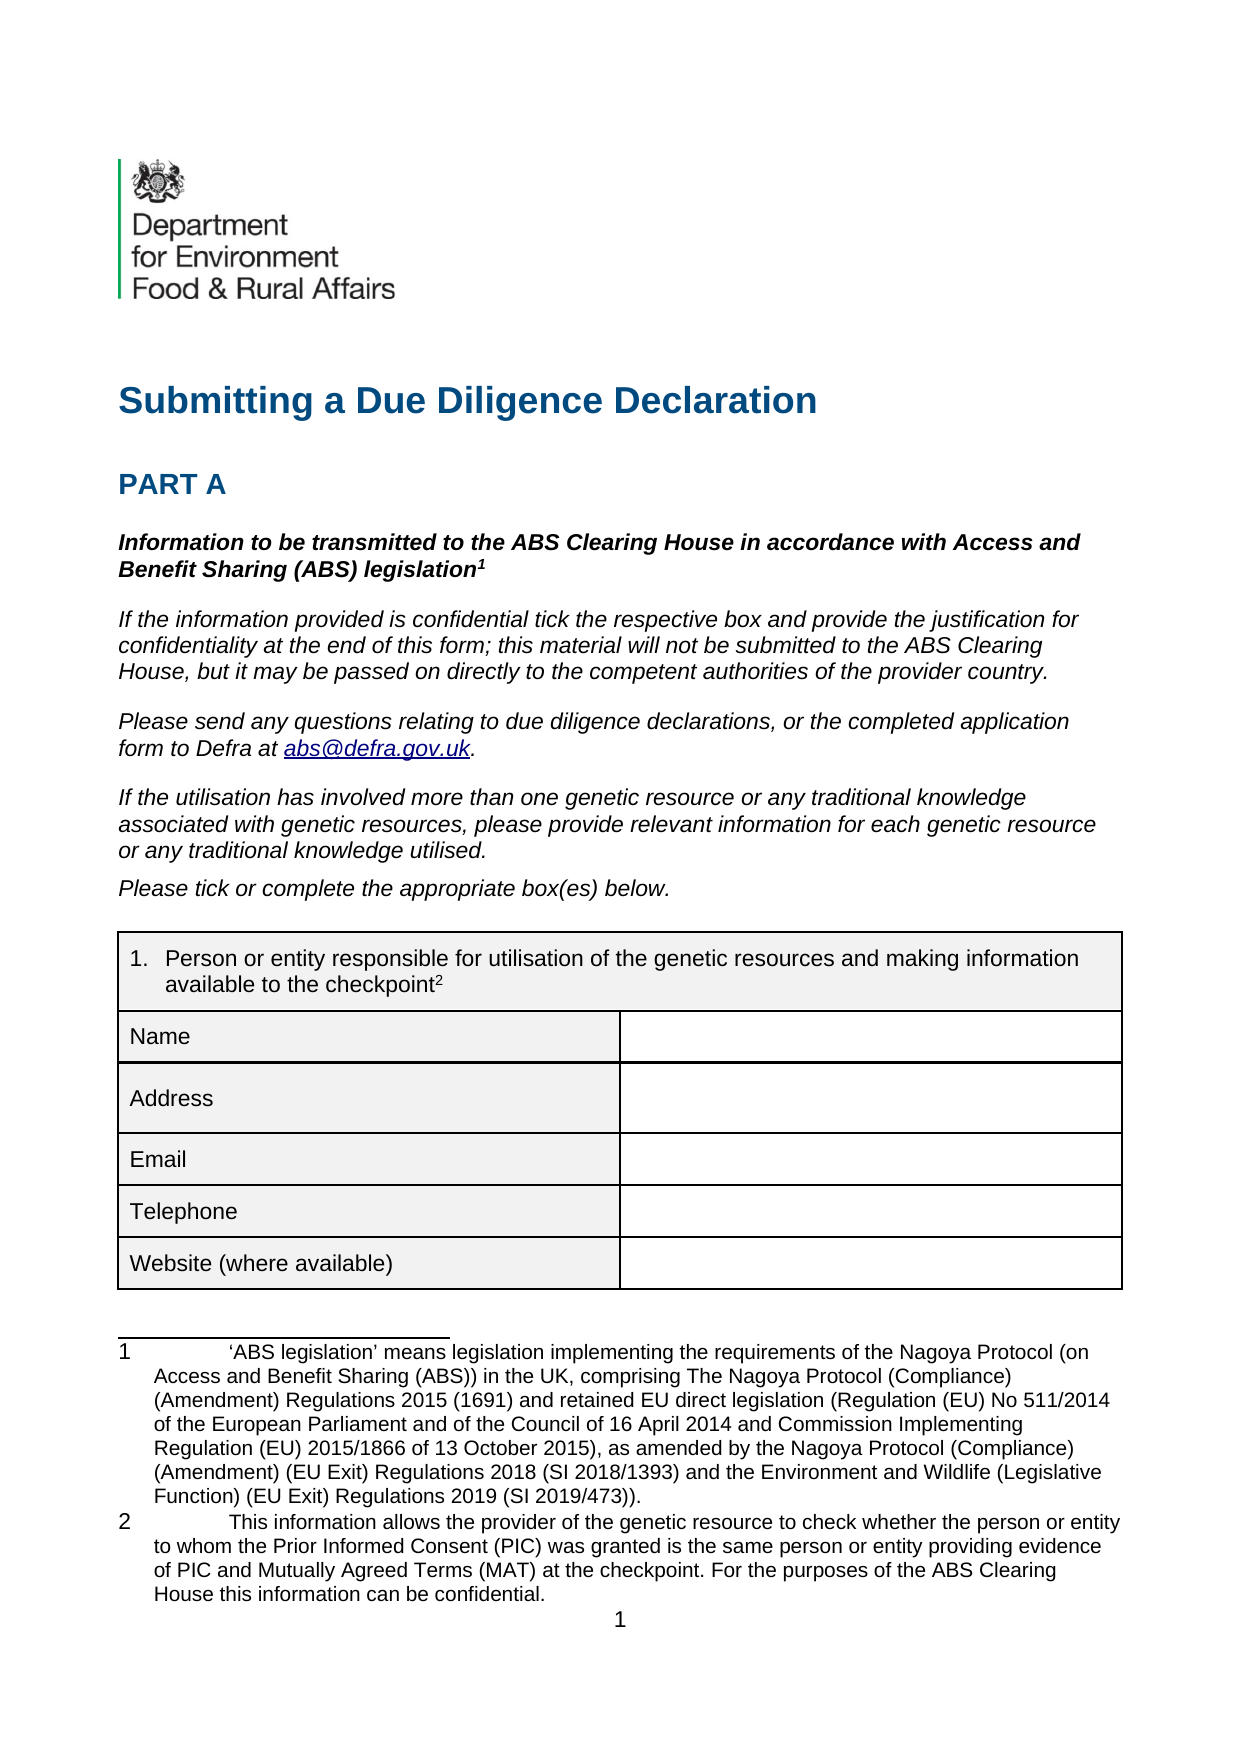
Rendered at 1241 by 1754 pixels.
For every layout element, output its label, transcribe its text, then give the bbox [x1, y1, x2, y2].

text Please send any questions relating to due diligence declarations, or the completed application form to Defra at abs@defra.gov.uk. [118, 708, 1122, 761]
table_cell Website (where available) [119, 1238, 619, 1288]
table_header Person or entity responsible for utilisation of the genetic resources and making information available to the checkpoint [119, 933, 1121, 1009]
table_cell [621, 1238, 1121, 1288]
table_cell [621, 1012, 1121, 1061]
text If the information provided is confidential tick the respective box and provide the justification for confidentiality at the end of this form; this material will not be submitted to the ABS Clearing House, but it may be passed on directly to the competent authorities of the provider country. [118, 606, 1122, 684]
table_cell [621, 1064, 1121, 1132]
table_cell Address [119, 1064, 619, 1132]
table_cell Email [119, 1134, 619, 1184]
table_cell Telephone [119, 1186, 619, 1236]
subtitle PART A [118, 467, 1122, 501]
text ‘ABS legislation’ means legislation implementing the requirements of the Nagoya Protocol (on Access and Benefit Sharing (ABS)) in the UK, comprising The Nagoya Protocol (Compliance) (Amendment) Regulations 2015 (1691) and retained EU direct legislation (Regulation (EU) No 511/2014 of the European Parliament and of the Council of 16 April 2014 and Commission Implementing Regulation (EU) 2015/1866 of 13 October 2015), as amended by the Nagoya Protocol (Compliance) (Amendment) (EU Exit) Regulations 2018 (SI 2018/1393) and the Environment and Wildlife (Legislative Function) (EU Exit) Regulations 2019 (SI 2019/473)). [118, 1338, 1122, 1508]
text Please tick or complete the appropriate box(es) below. [118, 875, 1122, 902]
table_cell Name [119, 1012, 619, 1061]
text Information to be transmitted to the ABS Clearing House in accordance with Access and Benefit Sharing (ABS) legislation [118, 529, 1122, 582]
table_cell [621, 1186, 1121, 1236]
table_cell [621, 1134, 1121, 1184]
subtitle Submitting a Due Diligence Declaration [118, 378, 1122, 421]
text If the utilisation has involved more than one genetic resource or any traditional knowledge associated with genetic resources, please provide relevant information for each genetic resource or any traditional knowledge utilised. [118, 784, 1122, 863]
